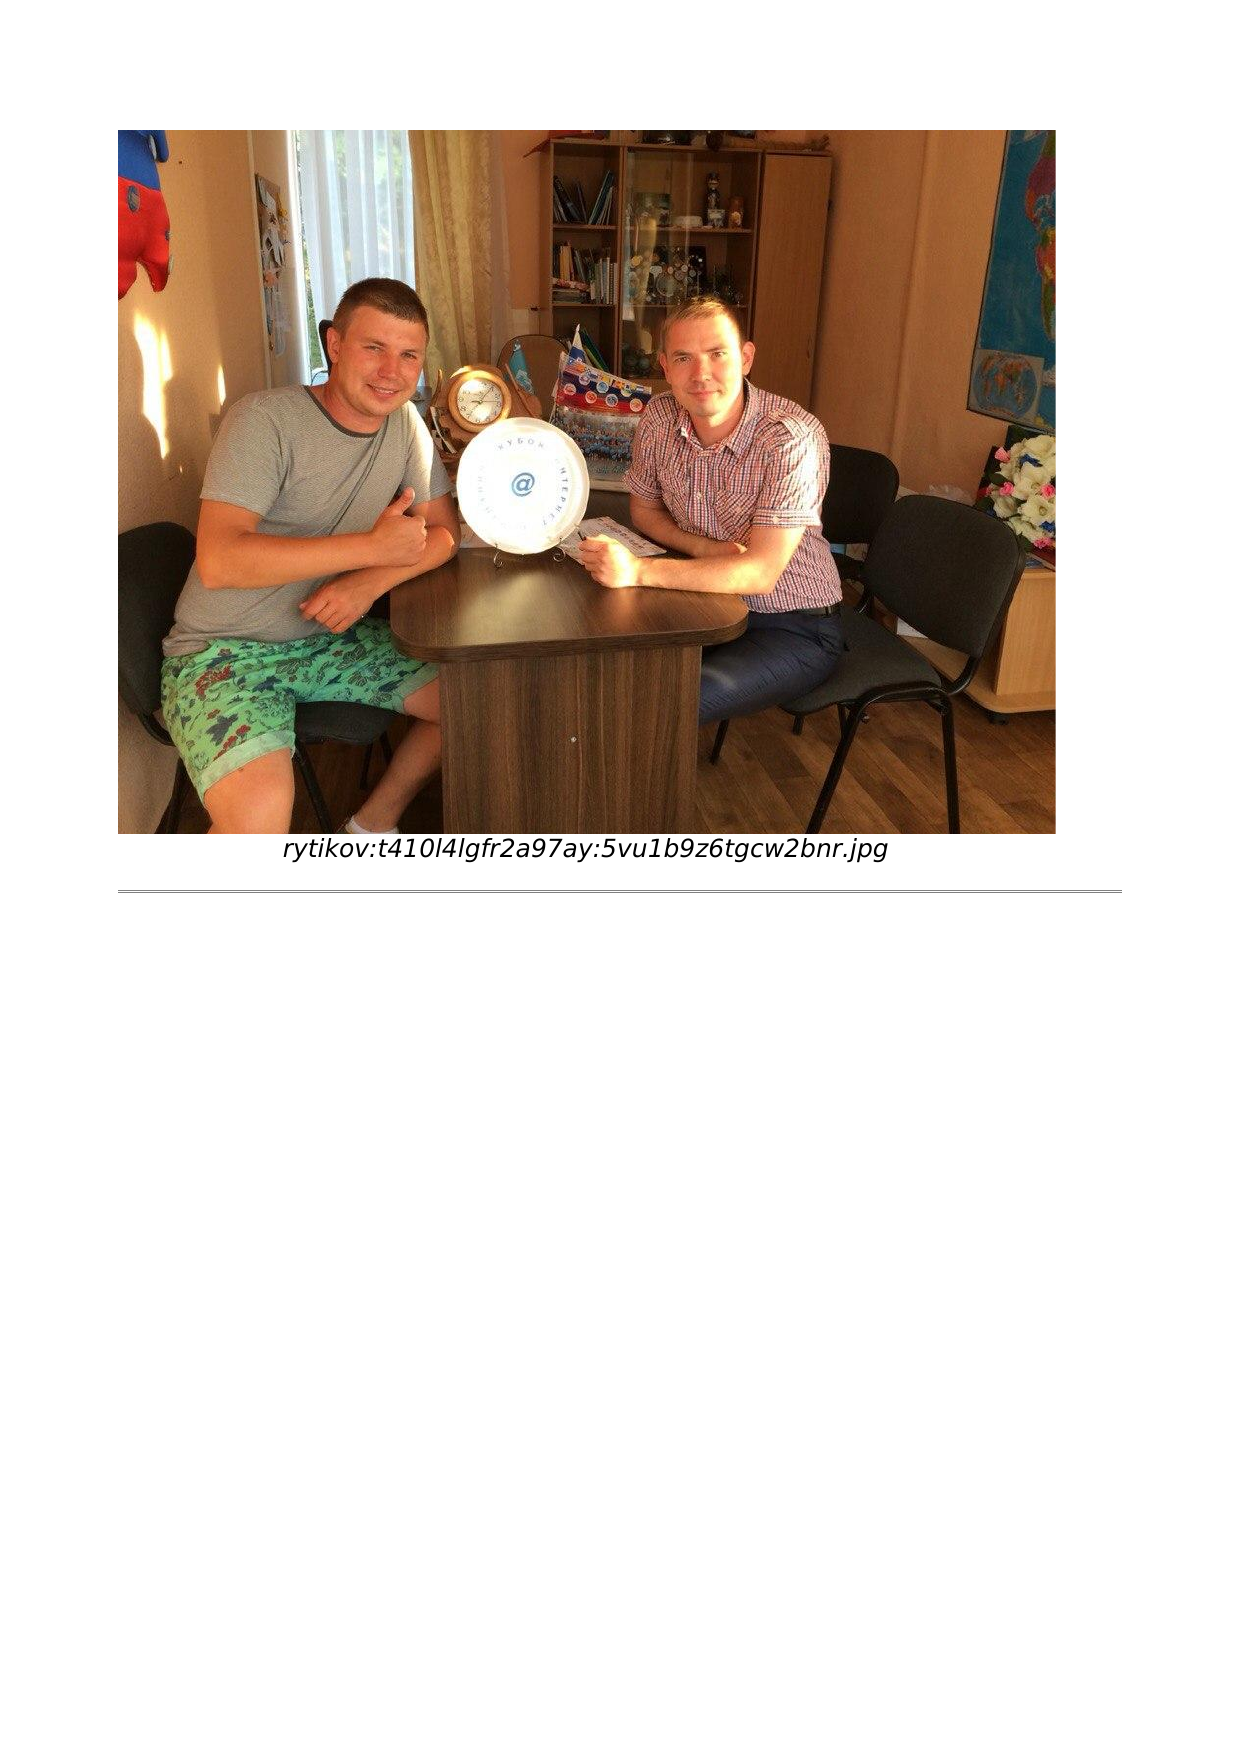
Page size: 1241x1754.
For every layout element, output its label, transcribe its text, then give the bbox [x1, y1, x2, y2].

picture [118, 130, 1056, 834]
text rytikov:t410l4lgfr2a97ay:5vu1b9z6tgcw2bnr.jpg [118, 834, 1056, 863]
